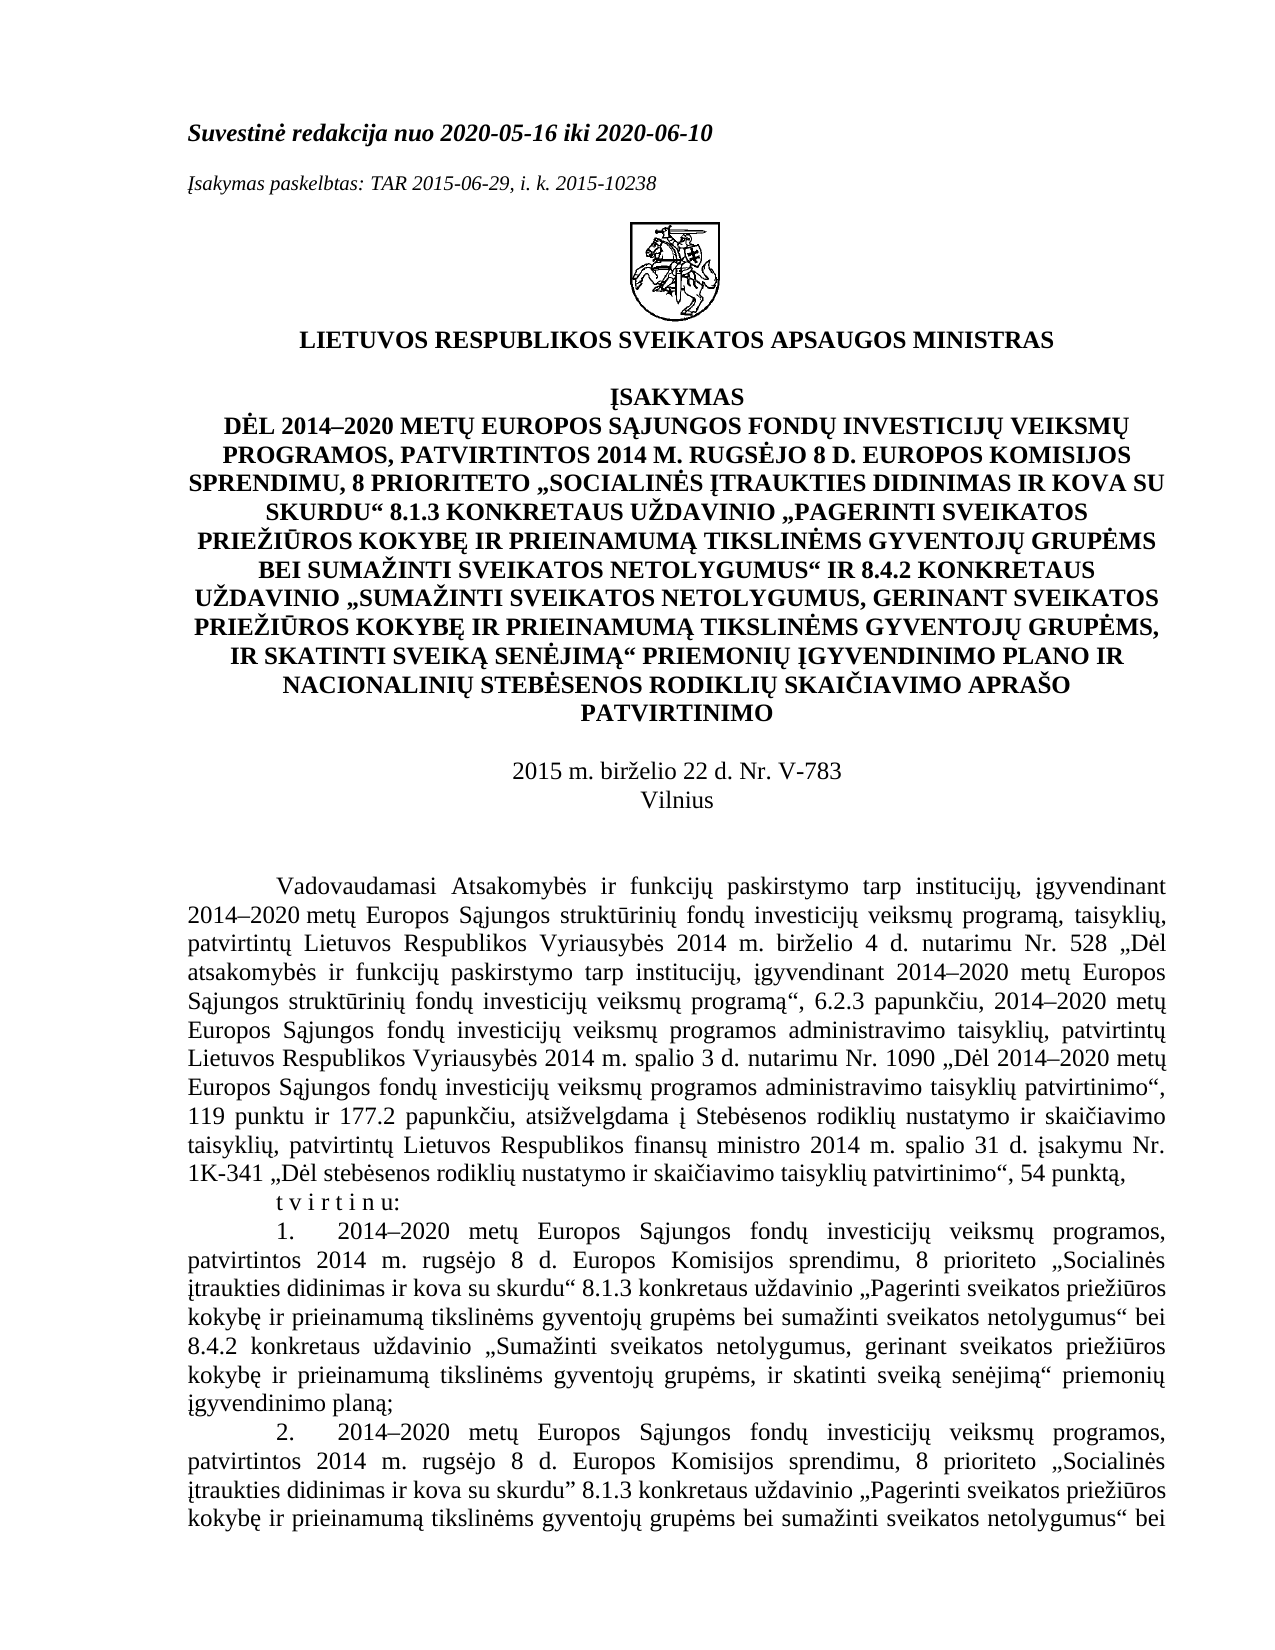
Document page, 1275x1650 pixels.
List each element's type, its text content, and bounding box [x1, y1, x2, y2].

text Suvestinė redakcija nuo 2020-05-16 iki 2020-06-10 [187, 118, 1167, 147]
text Įsakymas paskelbtas: TAR 2015-06-29, i. k. 2015-10238 [187, 171, 1167, 195]
text Vilnius [187, 785, 1167, 813]
text DĖL 2014–2020 METŲ EUROPOS SĄJUNGOS FONDŲ INVESTICIJŲ VEIKSMŲ PROGRAMOS, PATVIRTINTOS 2014 M. RUGSĖJO 8 D. EUROPOS KOMISIJOS SPRENDIMU, 8 PRIORITETO „SOCIALINĖS ĮTRAUKTIES DIDINIMAS IR KOVA SU SKURDU“ 8.1.3 KONKRETAUS UŽDAVINIO „PAGERINTI SVEIKATOS PRIEŽIŪROS KOKYBĘ IR PRIEINAMUMĄ TIKSLINĖMS GYVENTOJŲ GRUPĖMS BEI SUMAŽINTI SVEIKATOS NETOLYGUMUS“ IR 8.4.2 KONKRETAUS UŽDAVINIO „SUMAŽINTI SVEIKATOS NETOLYGUMUS, GERINANT SVEIKATOS PRIEŽIŪROS KOKYBĘ IR PRIEINAMUMĄ TIKSLINĖMS GYVENTOJŲ GRUPĖMS, IR SKATINTI SVEIKĄ SENĖJIMĄ“ PRIEMONIŲ ĮGYVENDINIMO PLANO IR NACIONALINIŲ STEBĖSENOS RODIKLIŲ SKAIČIAVIMO APRAŠO PATVIRTINIMO [187, 411, 1167, 727]
text Vadovaudamasi Atsakomybės ir funkcijų paskirstymo tarp institucijų, įgyvendinant 2014–2020 metų Europos Sąjungos struktūrinių fondų investicijų veiksmų programą, taisyklių, patvirtintų Lietuvos Respublikos Vyriausybės 2014 m. birželio 4 d. nutarimu Nr. 528 „Dėl atsakomybės ir funkcijų paskirstymo tarp institucijų, įgyvendinant 2014–2020 metų Europos Sąjungos struktūrinių fondų investicijų veiksmų programą“, 6.2.3 papunkčiu, 2014–2020 metų Europos Sąjungos fondų investicijų veiksmų programos administravimo taisyklių, patvirtintų Lietuvos Respublikos Vyriausybės 2014 m. spalio 3 d. nutarimu Nr. 1090 „Dėl 2014–2020 metų Europos Sąjungos fondų investicijų veiksmų programos administravimo taisyklių patvirtinimo“, 119 punktu ir 177.2 papunkčiu, atsižvelgdama į Stebėsenos rodiklių nustatymo ir skaičiavimo taisyklių, patvirtintų Lietuvos Respublikos finansų ministro 2014 m. spalio 31 d. įsakymu Nr. 1K-341 „Dėl stebėsenos rodiklių nustatymo ir skaičiavimo taisyklių patvirtinimo“, 54 punktą, [187, 871, 1167, 1187]
text 2. 2014–2020 metų Europos Sąjungos fondų investicijų veiksmų programos, patvirtintos 2014 m. rugsėjo 8 d. Europos Komisijos sprendimu, 8 prioriteto „Socialinės įtraukties didinimas ir kova su skurdu” 8.1.3 konkretaus uždavinio „Pagerinti sveikatos priežiūros kokybę ir prieinamumą tikslinėms gyventojų grupėms bei sumažinti sveikatos netolygumus“ bei [187, 1417, 1167, 1532]
text ĮSAKYMAS [187, 382, 1167, 411]
text 2015 m. birželio 22 d. Nr. V-783 [187, 756, 1167, 785]
text 1. 2014–2020 metų Europos Sąjungos fondų investicijų veiksmų programos, patvirtintos 2014 m. rugsėjo 8 d. Europos Komisijos sprendimu, 8 prioriteto „Socialinės įtraukties didinimas ir kova su skurdu“ 8.1.3 konkretaus uždavinio „Pagerinti sveikatos priežiūros kokybę ir prieinamumą tikslinėms gyventojų grupėms bei sumažinti sveikatos netolygumus“ bei 8.4.2 konkretaus uždavinio „Sumažinti sveikatos netolygumus, gerinant sveikatos priežiūros kokybę ir prieinamumą tikslinėms gyventojų grupėms, ir skatinti sveiką senėjimą“ priemonių įgyvendinimo planą; [187, 1216, 1167, 1417]
text LIETUVOS RESPUBLIKOS SVEIKATOS APSAUGOS MINISTRAS [187, 325, 1167, 353]
text t v i r t i n u: [187, 1187, 1167, 1216]
